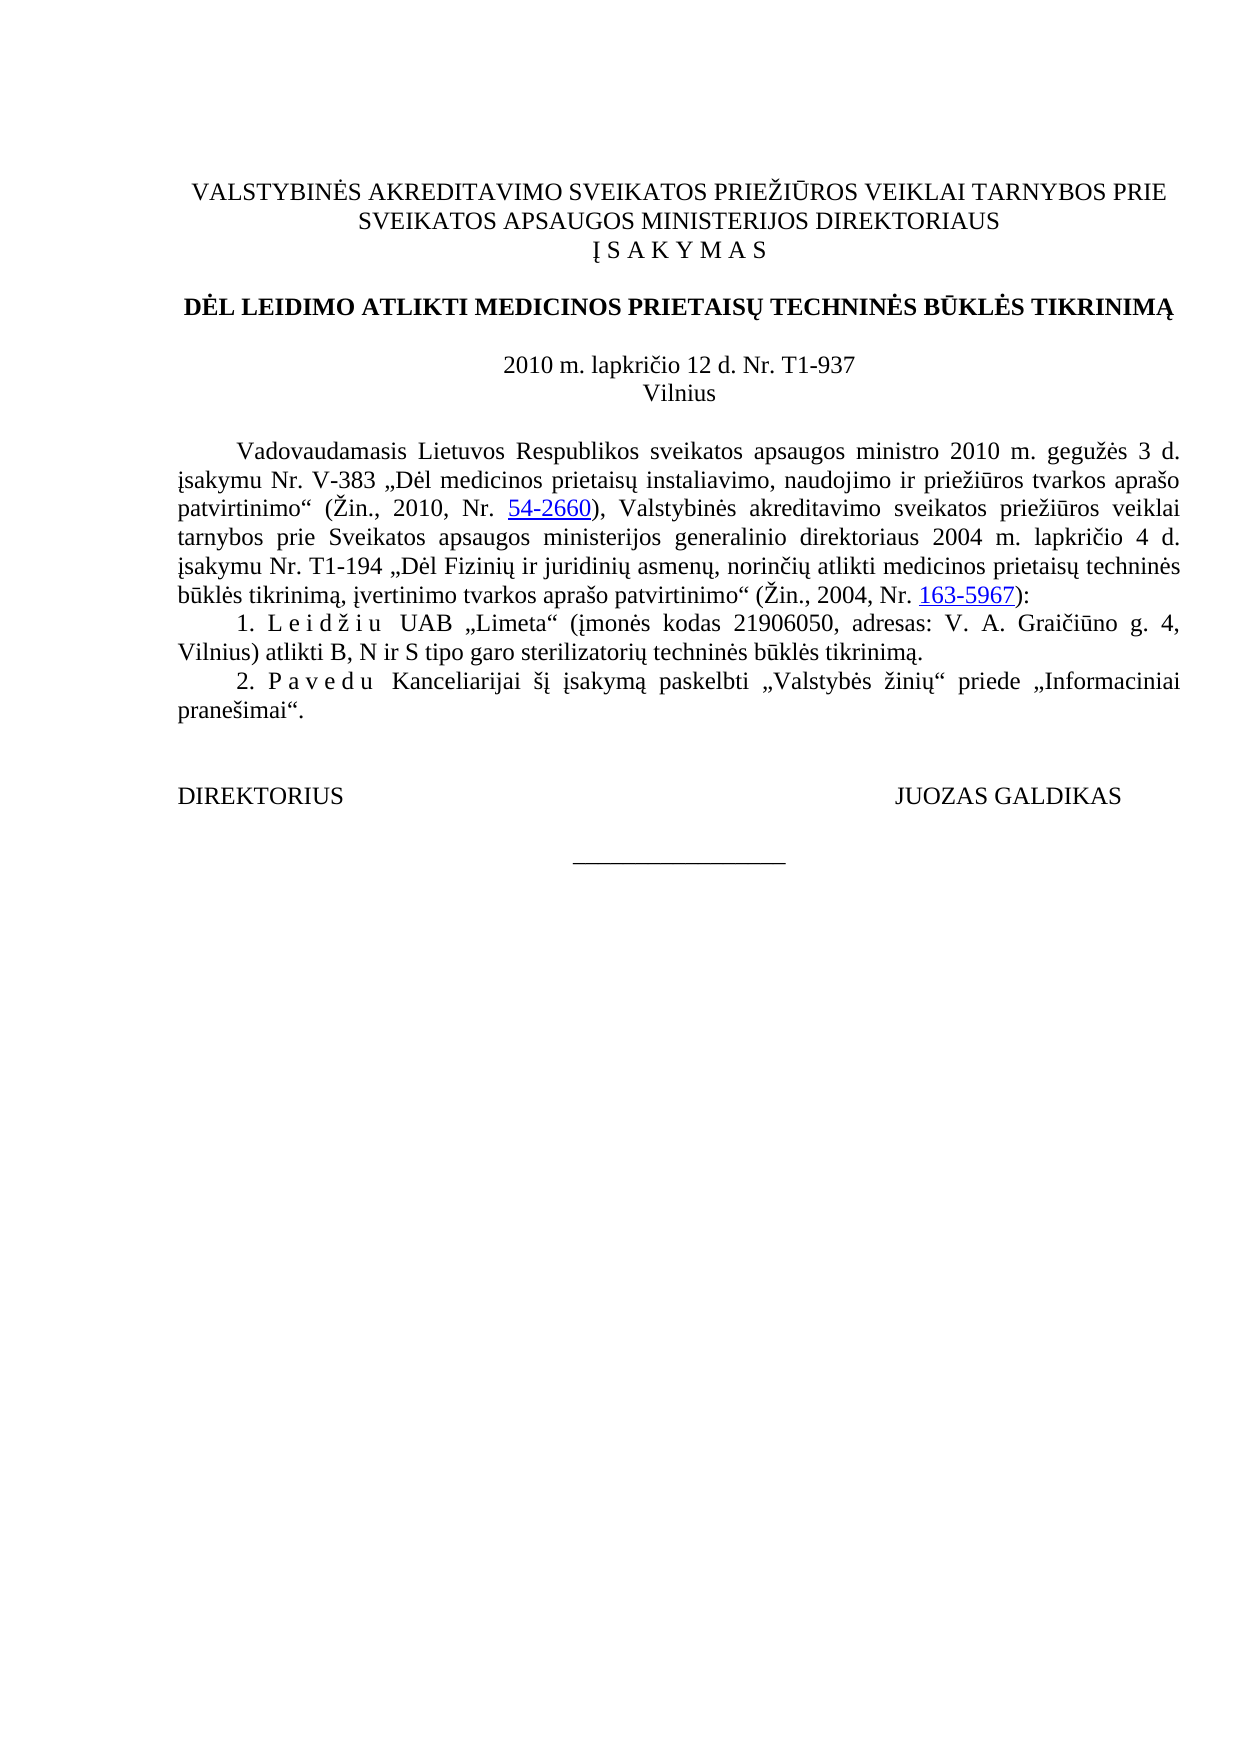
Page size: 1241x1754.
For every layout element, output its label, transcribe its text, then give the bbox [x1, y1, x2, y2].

text 2010 m. lapkričio 12 d. Nr. T1-937 [177, 350, 1181, 378]
text Vadovaudamasis Lietuvos Respublikos sveikatos apsaugos ministro 2010 m. gegužės 3 d. įsakymu Nr. V-383 „Dėl medicinos prietaisų instaliavimo, naudojimo ir priežiūros tvarkos aprašo patvirtinimo“ (Žin., 2010, Nr. 54-2660), Valstybinės akreditavimo sveikatos priežiūros veiklai tarnybos prie Sveikatos apsaugos ministerijos generalinio direktoriaus 2004 m. lapkričio 4 d. įsakymu Nr. T1-194 „Dėl Fizinių ir juridinių asmenų, norinčių atlikti medicinos prietaisų techninės būklės tikrinimą, įvertinimo tvarkos aprašo patvirtinimo“ (Žin., 2004, Nr. 163-5967): [177, 436, 1181, 608]
text Vilnius [177, 378, 1181, 407]
text _________________ [177, 838, 1181, 867]
text DĖL LEIDIMO ATLIKTI MEDICINOS PRIETAISŲ TECHNINĖS BŪKLĖS TIKRINIMĄ [177, 292, 1181, 321]
text ĮSAKYMAS [177, 235, 1181, 263]
text VALSTYBINĖS AKREDITAVIMO SVEIKATOS PRIEŽIŪROS VEIKLAI TARNYBOS PRIE SVEIKATOS APSAUGOS MINISTERIJOS DIREKTORIAUS [177, 177, 1181, 235]
text Direktorius Juozas Galdikas [177, 781, 1181, 810]
text 2. Pavedu Kanceliarijai šį įsakymą paskelbti „Valstybės žinių“ priede „Informaciniai pranešimai“. [177, 666, 1181, 723]
text 1. Leidžiu UAB „Limeta“ (įmonės kodas 21906050, adresas: V. A. Graičiūno g. 4, Vilnius) atlikti B, N ir S tipo garo sterilizatorių techninės būklės tikrinimą. [177, 608, 1181, 666]
